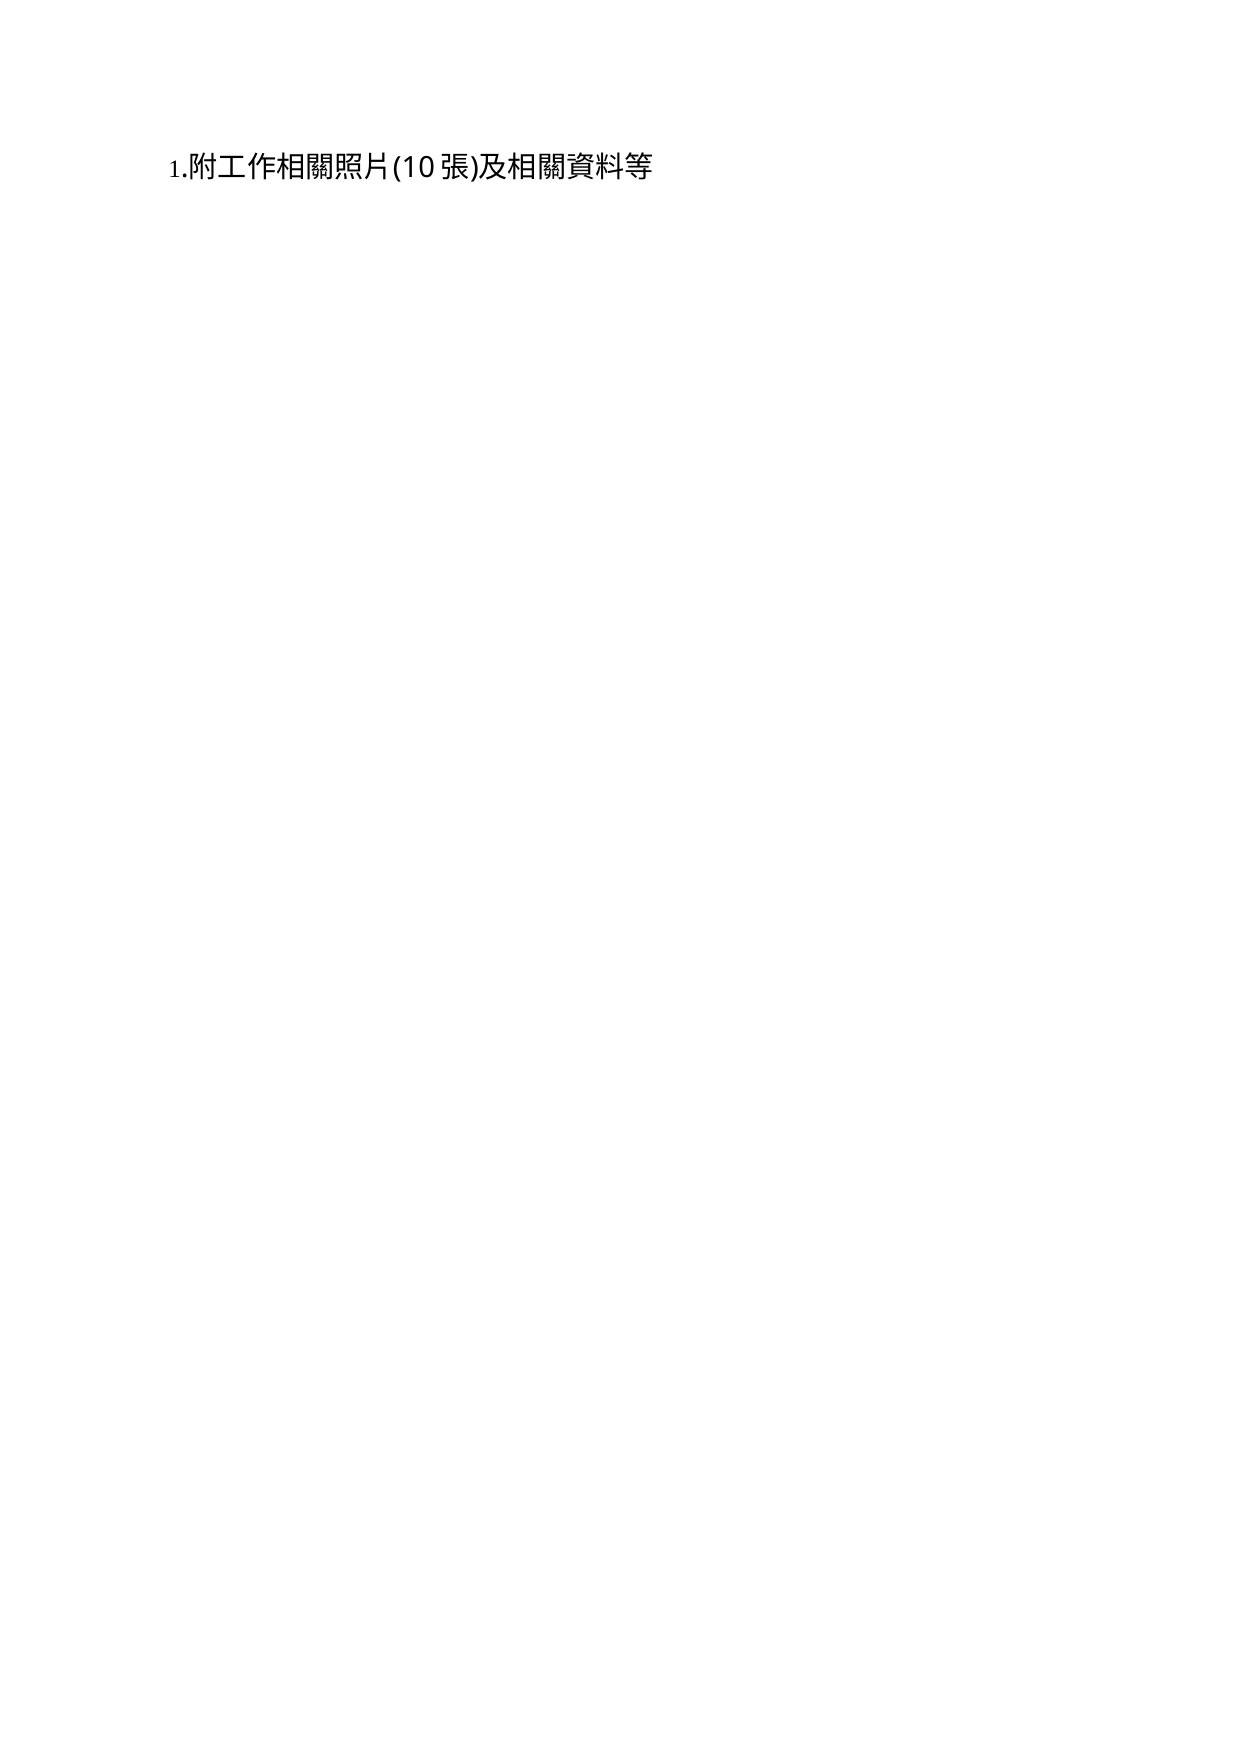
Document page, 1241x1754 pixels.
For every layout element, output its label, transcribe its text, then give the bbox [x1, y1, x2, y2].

text 1.附工作相關照片(10張)及相關資料等 [168, 127, 1122, 202]
